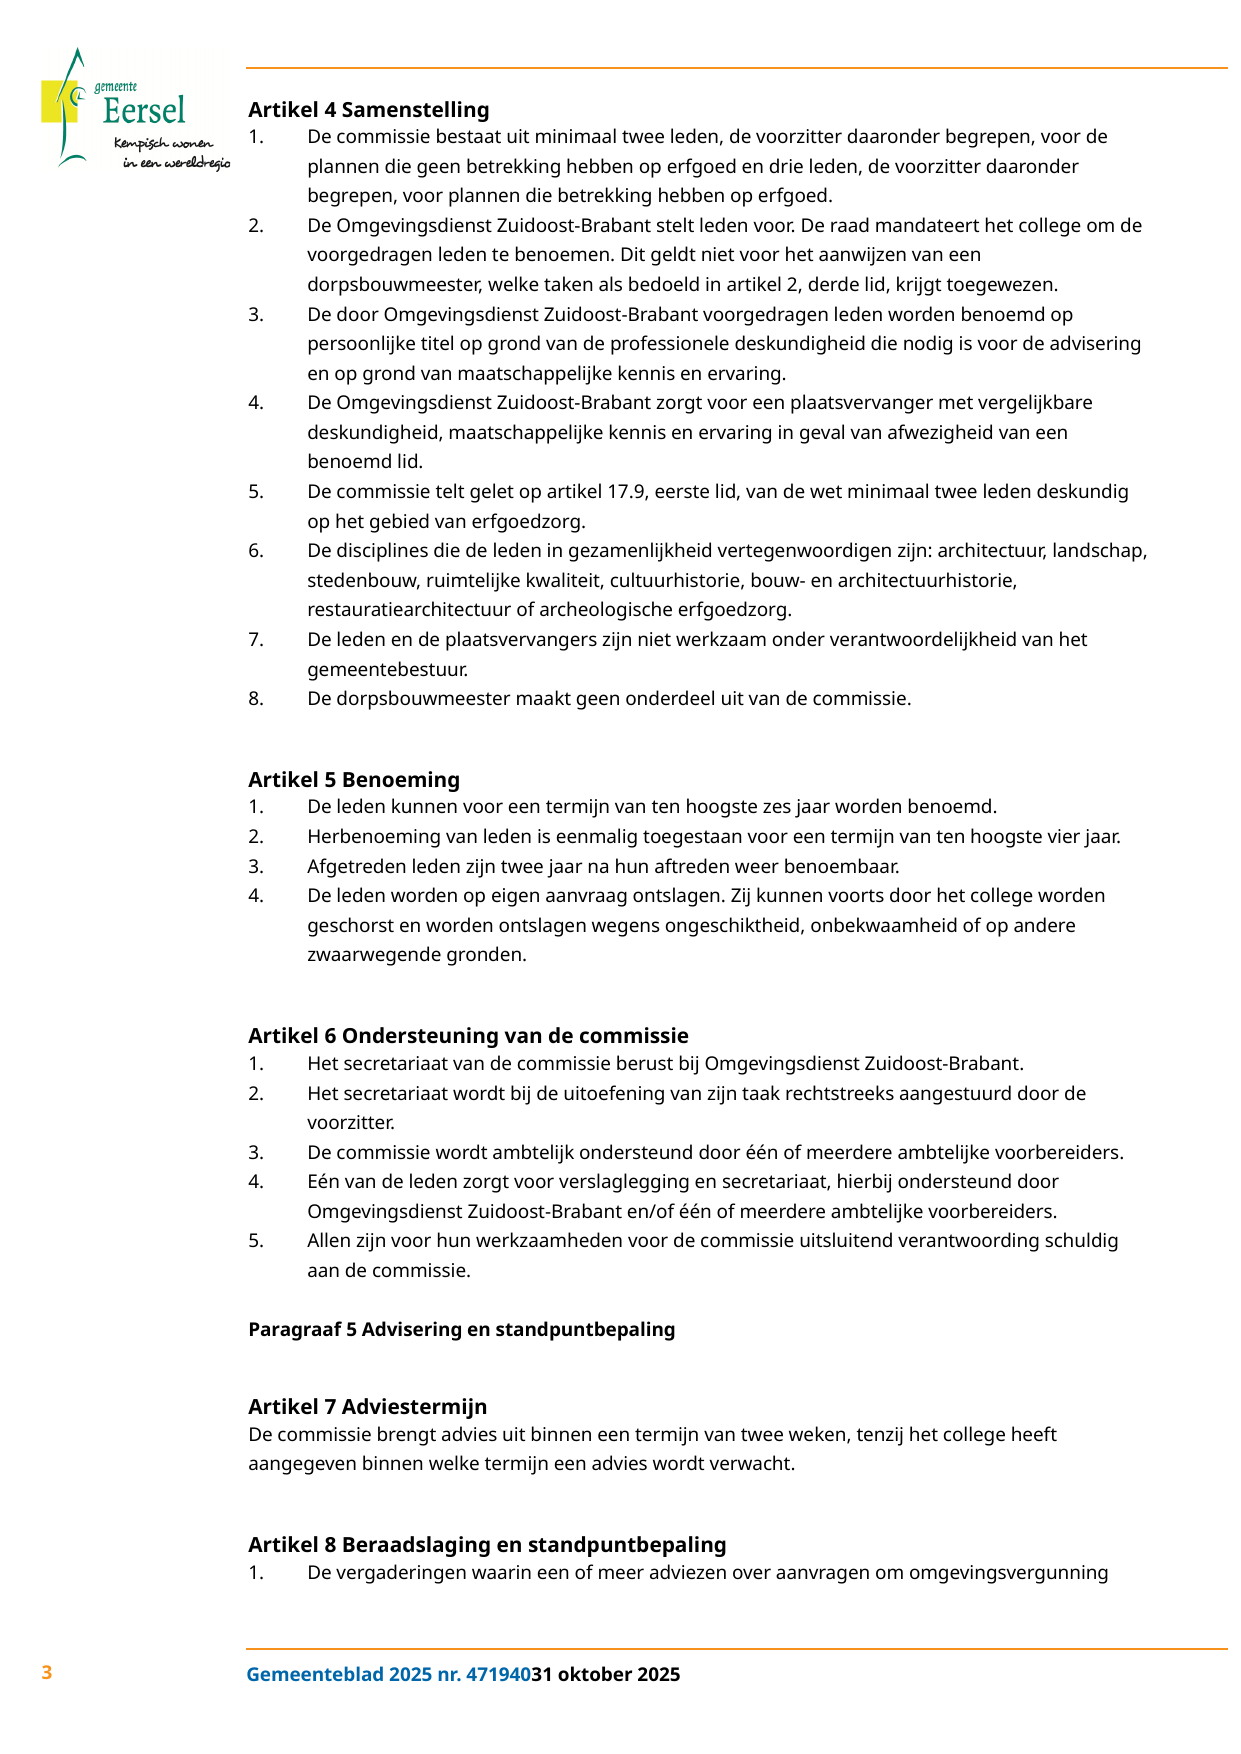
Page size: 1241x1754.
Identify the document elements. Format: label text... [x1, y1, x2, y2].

list De door Omgevingsdienst Zuidoost-Brabant voorgedragen leden worden benoemd op persoonlijke titel op grond van de professionele deskundigheid die nodig is voor de advisering en op grond van maatschappelijke kennis en ervaring. [248, 301, 1152, 386]
list Het secretariaat wordt bij de uitoefening van zijn taak rechtstreeks aangestuurd door de voorzitter. [248, 1080, 1152, 1135]
text Artikel 8 Beraadslaging en standpuntbepaling [248, 1531, 1152, 1559]
list Herbenoeming van leden is eenmalig toegestaan voor een termijn van ten hoogste vier jaar. [248, 823, 1152, 849]
list De disciplines die de leden in gezamenlijkheid vertegenwoordigen zijn: architectuur, landschap, stedenbouw, ruimtelijke kwaliteit, cultuurhistorie, bouw- en architectuurhistorie, restauratiearchitectuur of archeologische erfgoedzorg. [248, 537, 1152, 622]
text Artikel 7 Adviestermijn [248, 1392, 1152, 1421]
text De commissie brengt advies uit binnen een termijn van twee weken, tenzij het college heeft aangegeven binnen welke termijn een advies wordt verwacht. [248, 1421, 1152, 1476]
list De leden kunnen voor een termijn van ten hoogste zes jaar worden benoemd. [248, 794, 1152, 819]
list De vergaderingen waarin een of meer adviezen over aanvragen om omgevingsvergunning [248, 1559, 1152, 1585]
list De commissie telt gelet op artikel 17.9, eerste lid, van de wet minimaal twee leden deskundig op het gebied van erfgoedzorg. [248, 478, 1152, 533]
list De commissie bestaat uit minimaal twee leden, de voorzitter daaronder begrepen, voor de plannen die geen betrekking hebben op erfgoed en drie leden, de voorzitter daaronder begrepen, voor plannen die betrekking hebben op erfgoed. [248, 123, 1152, 208]
text Artikel 5 Benoeming [248, 765, 1152, 794]
picture [41, 47, 231, 172]
list De dorpsbouwmeester maakt geen onderdeel uit van de commissie. [248, 685, 1152, 711]
list De commissie wordt ambtelijk ondersteund door één of meerdere ambtelijke voorbereiders. [248, 1139, 1152, 1164]
text Artikel 4 Samenstelling [248, 95, 1152, 123]
list De Omgevingsdienst Zuidoost-Brabant stelt leden voor. De raad mandateert het college om de voorgedragen leden te benoemen. Dit geldt niet voor het aanwijzen van een dorpsbouwmeester, welke taken als bedoeld in artikel 2, derde lid, krijgt toegewezen. [248, 212, 1152, 297]
list De leden en de plaatsvervangers zijn niet werkzaam onder verantwoordelijkheid van het gemeentebestuur. [248, 626, 1152, 681]
list Afgetreden leden zijn twee jaar na hun aftreden weer benoembaar. [248, 853, 1152, 879]
list Het secretariaat van de commissie berust bij Omgevingsdienst Zuidoost-Brabant. [248, 1050, 1152, 1076]
list Eén van de leden zorgt voor verslaglegging en secretariaat, hierbij ondersteund door Omgevingsdienst Zuidoost-Brabant en/of één of meerdere ambtelijke voorbereiders. [248, 1168, 1152, 1224]
list De Omgevingsdienst Zuidoost-Brabant zorgt voor een plaatsvervanger met vergelijkbare deskundigheid, maatschappelijke kennis en ervaring in geval van afwezigheid van een benoemd lid. [248, 389, 1152, 474]
list Allen zijn voor hun werkzaamheden voor de commissie uitsluitend verantwoording schuldig aan de commissie. [248, 1228, 1152, 1283]
text Artikel 6 Ondersteuning van de commissie [248, 1022, 1152, 1050]
list De leden worden op eigen aanvraag ontslagen. Zij kunnen voorts door het college worden geschorst en worden ontslagen wegens ongeschiktheid, onbekwaamheid of op andere zwaarwegende gronden. [248, 882, 1152, 967]
text Paragraaf 5 Advisering en standpuntbepaling [248, 1316, 1152, 1342]
